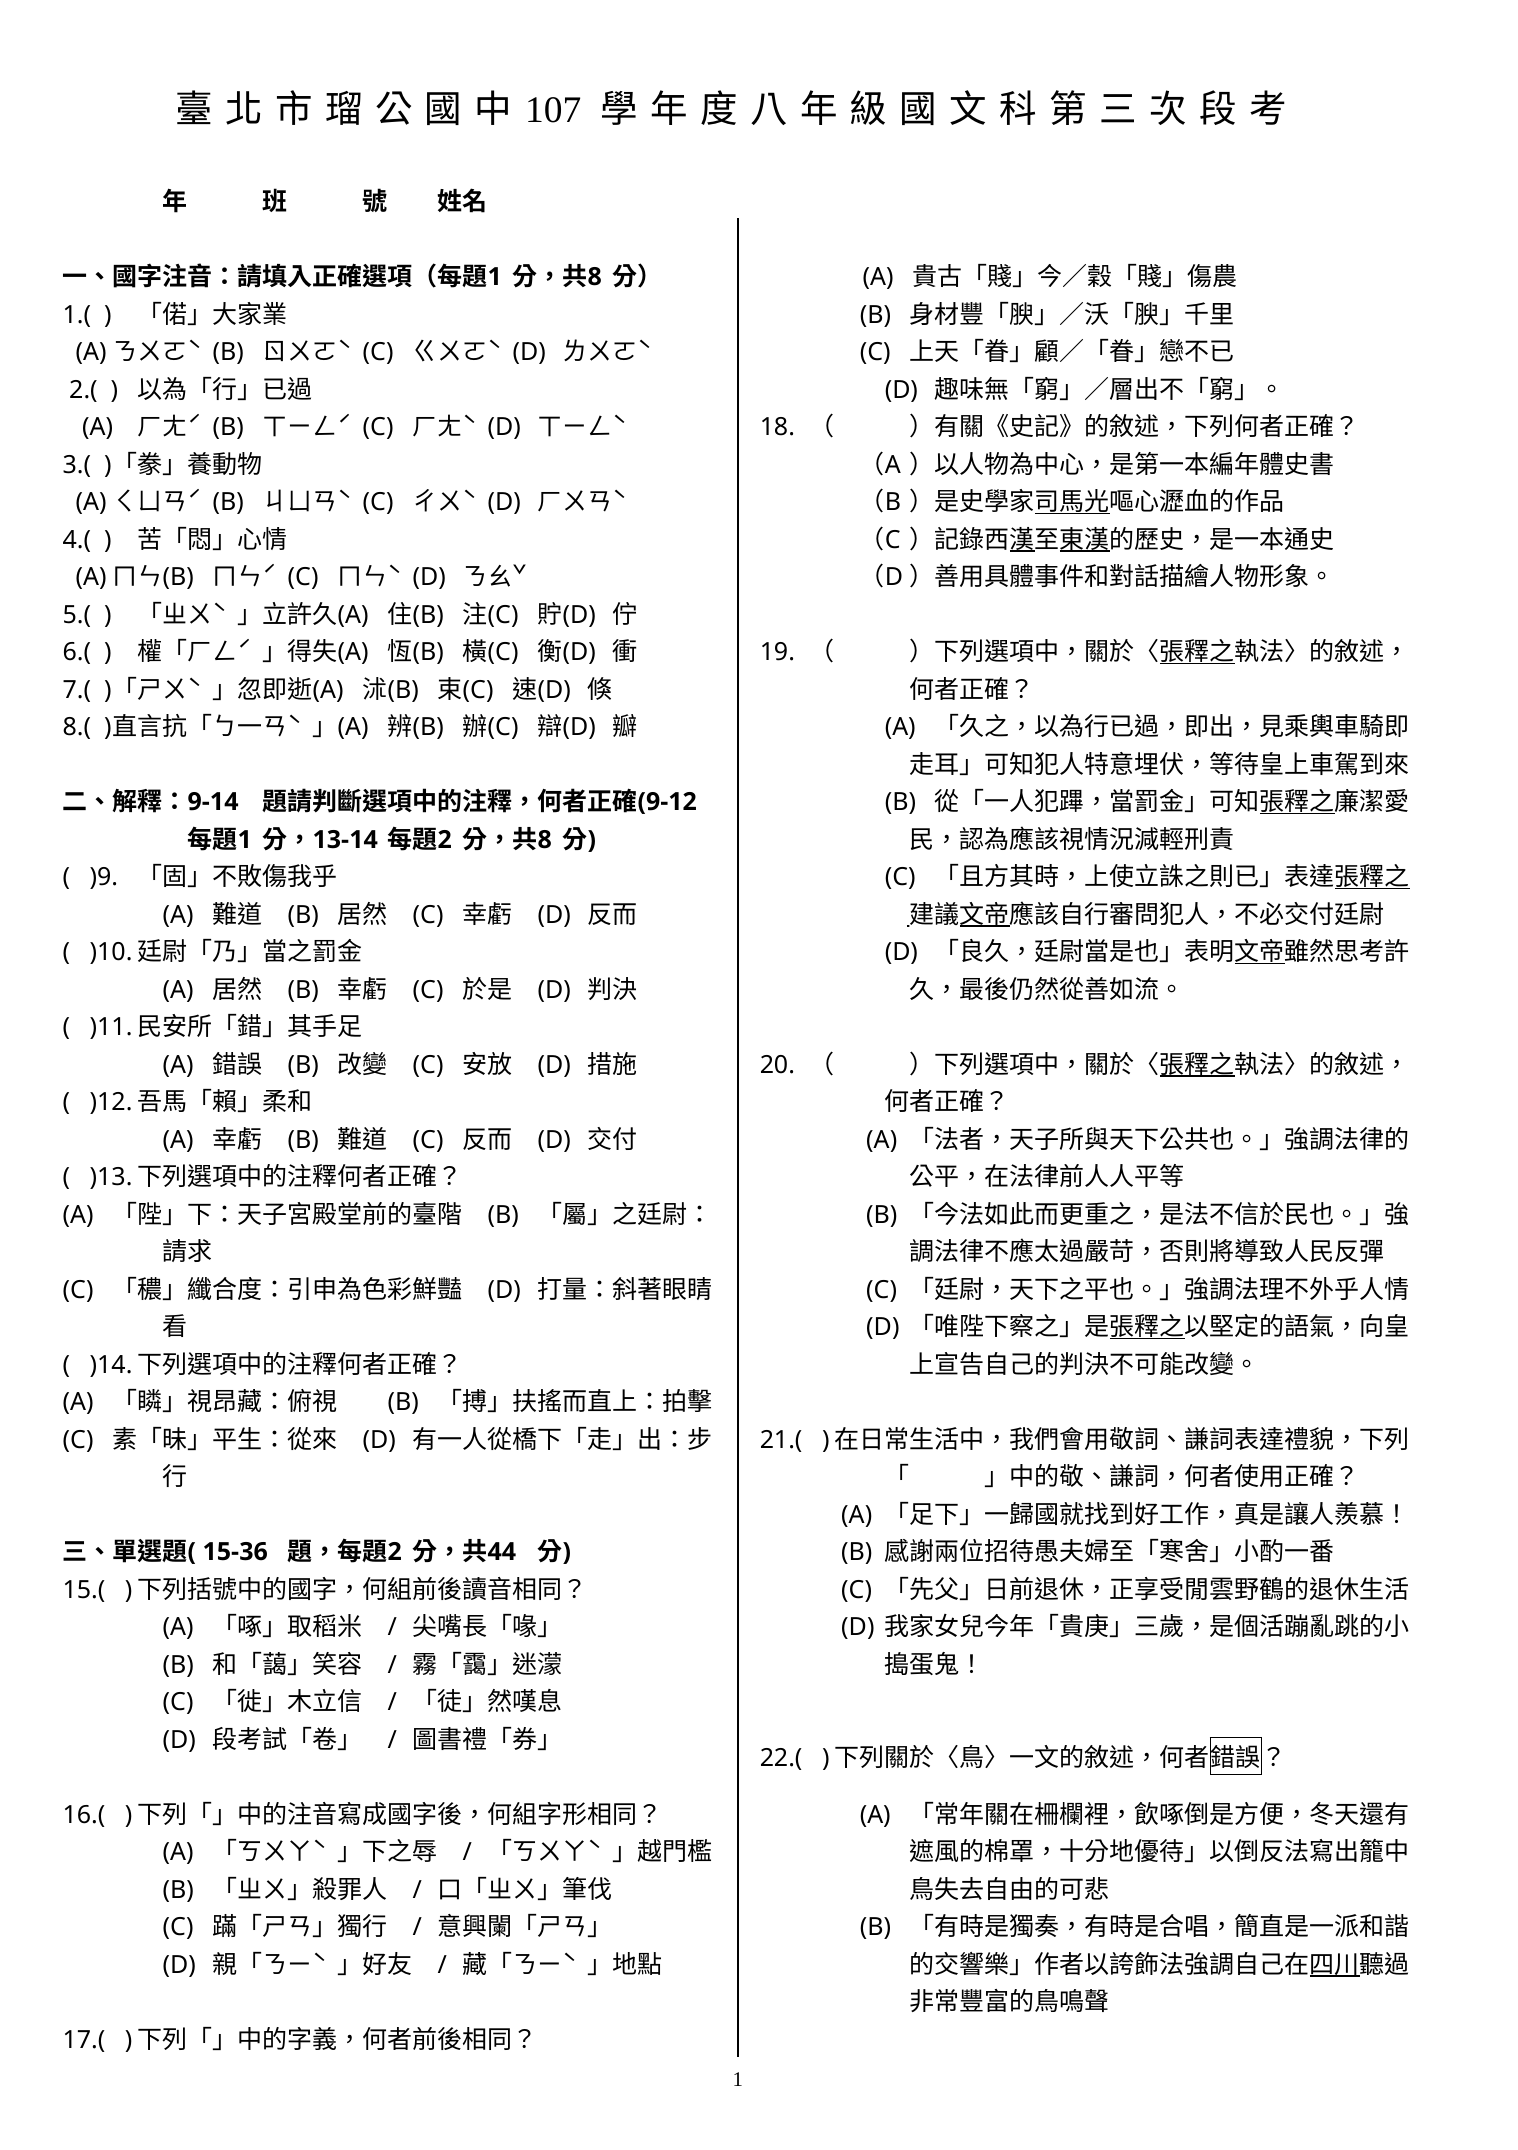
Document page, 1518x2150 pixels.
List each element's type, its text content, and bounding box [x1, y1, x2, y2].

text （A）以人物為中心，是第一本編年體史書 [851, 443, 1412, 481]
text (A)「常年關在柵欄裡，飲啄倒是方便，冬天還有遮風的棉罩，十分地優待」以倒反法寫出籠中鳥失去自由的可悲 [851, 1793, 1412, 1906]
text (A)「久之，以為行已過，即出，見乘輿車騎即走耳」可知犯人特意埋伏，等待皇上車駕到來 [863, 706, 1412, 781]
text 16.( )下列「」中的注音寫成國字後，何組字形相同？ [62, 1793, 715, 1831]
text 1.( ) 「偌」大家業 [62, 293, 715, 331]
text (A)「法者，天子所與天下公共也。」強調法律的公平，在法律前人人平等 [851, 1118, 1412, 1193]
text (C)上天「眷」顧／「眷」戀不已 [851, 331, 1412, 368]
text (A)「ㄎㄨㄚˋ」下之辱 / 「ㄎㄨㄚˋ」越門檻 [154, 1831, 715, 1868]
text 4.( ) 苦「悶」心情 [62, 518, 715, 556]
text 22.( )下列關於〈鳥〉一文的敘述，何者錯誤？ [759, 1718, 1412, 1793]
text 19.（ ）下列選項中，關於〈張釋之執法〉的敘述，何者正確？ [759, 631, 1412, 706]
text 臺北市瑠公國中107學年度八年級國文科第三次段考 [62, 68, 1412, 143]
text (D)「唯陛下察之」是張釋之以堅定的語氣，向皇上宣告自己的判決不可能改變。 [851, 1306, 1412, 1381]
text 3.( )「豢」養動物 [62, 443, 715, 481]
text ( )11.民安所「錯」其手足 [62, 1006, 715, 1043]
text (C)「徙」木立信 / 「徒」然嘆息 [154, 1681, 715, 1718]
text (A)錯誤 (B)改變 (C)安放 (D)措施 [62, 1043, 715, 1081]
text (A)「足下」一歸國就找到好工作，真是讓人羨慕！ [833, 1493, 1412, 1531]
text (D)趣味無「窮」／層出不「窮」。 [863, 368, 1412, 406]
text （B）是史學家司馬光嘔心瀝血的作品 [851, 481, 1412, 518]
text ( )12.吾馬「賴」柔和 [62, 1081, 715, 1118]
text ( )13.下列選項中的注釋何者正確？ [62, 1156, 715, 1193]
text (B)從「一人犯蹕，當罰金」可知張釋之廉潔愛民，認為應該視情況減輕刑責 [863, 781, 1412, 856]
text (A)「陛」下：天子宮殿堂前的臺階 (B)「屬」之廷尉：請求 [62, 1193, 715, 1268]
text (C)「廷尉，天下之平也。」強調法理不外乎人情 [851, 1268, 1412, 1306]
text (D)「良久，廷尉當是也」表明文帝雖然思考許久，最後仍然從善如流。 [863, 931, 1412, 1006]
text (D)段考試「卷」 / 圖書禮「券」 [154, 1718, 715, 1756]
text （C）記錄西漢至東漢的歷史，是一本通史 [851, 518, 1412, 556]
text (A)幸虧 (B)難道 (C)反而 (D)交付 [62, 1118, 715, 1156]
text (A)「啄」取稻米 / 尖嘴長「喙」 [154, 1606, 715, 1643]
text (B)「ㄓㄨ」殺罪人 /口「ㄓㄨ」筆伐 [154, 1868, 715, 1906]
text (C) 蹣「ㄕㄢ」獨行 / 意興闌「ㄕㄢ」 [154, 1906, 715, 1943]
text (B)感謝兩位招待愚夫婦至「寒舍」小酌一番 [833, 1531, 1412, 1568]
text (A)ㄇㄣ(B)ㄇㄣˊ(C)ㄇㄣˋ(D)ㄋㄠˇ [62, 556, 715, 593]
text (A)難道 (B)居然 (C)幸虧 (D)反而 [62, 893, 715, 931]
text (C) 素「昧」平生：從來 (D)有一人從橋下「走」出：步行 [62, 1418, 715, 1493]
text 15.( )下列括號中的國字，何組前後讀音相同？ [62, 1568, 715, 1606]
text (A)貴古「賤」今／穀「賤」傷農 [851, 256, 1412, 293]
text 年 班 號 姓名 [62, 143, 1412, 218]
text 二、解釋：9-14題請判斷選項中的注釋，何者正確(9-12每題1分，13-14每題2分，共8分) [62, 781, 715, 856]
text ( )10.廷尉「乃」當之罰金 [62, 931, 715, 968]
text （D）善用具體事件和對話描繪人物形象。 [851, 556, 1412, 593]
text (A)「瞵」視昂藏：俯視 (B)「搏」扶搖而直上：拍擊 [62, 1381, 715, 1418]
text (A)ㄑㄩㄢˊ(B)ㄐㄩㄢˋ(C)ㄔㄨˋ(D)ㄏㄨㄢˋ [62, 481, 715, 518]
text 20.（ ）下列選項中，關於〈張釋之執法〉的敘述，何者正確？ [759, 1043, 1412, 1118]
text (A)ㄋㄨㄛˋ(B)ㄖㄨㄛˋ(C)ㄍㄨㄛˋ(D)ㄌㄨㄛˋ [62, 331, 715, 368]
text (A)居然 (B)幸虧 (C)於是 (D)判決 [62, 968, 715, 1006]
text (A)ㄏㄤˊ(B)ㄒㄧㄥˊ(C)ㄏㄤˋ(D)ㄒㄧㄥˋ [48, 406, 715, 443]
text 7.( )「ㄕㄨˋ」忽即逝(A)沭(B)束(C)速(D)倏 [62, 668, 715, 706]
text 三、單選題( 15-36題，每題2分，共44分) [62, 1531, 715, 1568]
text 17.( )下列「」中的字義，何者前後相同？ [62, 2018, 715, 2056]
text 21.( )在日常生活中，我們會用敬詞、謙詞表達禮貌，下列「 」中的敬、謙詞，何者使用正確？ [759, 1418, 1412, 1493]
text (C)「且方其時，上使立誅之則已」表達張釋之建議文帝應該自行審問犯人，不必交付廷尉 [863, 856, 1412, 931]
text (B)身材豐「腴」／沃「腴」千里 [851, 293, 1412, 331]
text ( )9.「固」不敗傷我乎 [62, 856, 715, 893]
text 一、國字注音：請填入正確選項（每題1分，共8分） [62, 256, 715, 293]
text 8.( )直言抗「ㄅ一ㄢˋ」(A)辨(B)辦(C)辯(D)瓣 [62, 706, 715, 743]
text (B)「今法如此而更重之，是法不信於民也。」強調法律不應太過嚴苛，否則將導致人民反彈 [851, 1193, 1412, 1268]
text ( )14.下列選項中的注釋何者正確？ [62, 1343, 715, 1381]
text (B)和「藹」笑容 /霧「靄」迷濛 [154, 1643, 715, 1681]
text 2.( ) 以為「行」已過 [48, 368, 715, 406]
text 18.（ ）有關《史記》的敘述，下列何者正確？ [759, 406, 1412, 443]
text (C)「先父」日前退休，正享受閒雲野鶴的退休生活 [833, 1568, 1412, 1606]
text (B)「有時是獨奏，有時是合唱，簡直是一派和諧的交響樂」作者以誇飾法強調自己在四川聽過非常豐富的鳥鳴聲 [851, 1906, 1412, 2018]
text 5.( ) 「ㄓㄨˋ」立許久(A)住(B)注(C)貯(D)佇 [62, 593, 715, 631]
text (C)「穠」纖合度：引申為色彩鮮豔 (D)打量：斜著眼睛看 [62, 1268, 715, 1343]
text (D)我家女兒今年「貴庚」三歲，是個活蹦亂跳的小搗蛋鬼！ [833, 1606, 1412, 1681]
text 6.( ) 權「ㄏㄥˊ」得失(A)恆(B)橫(C)衡(D)衝 [62, 631, 715, 668]
text (D)親「ㄋㄧˋ」好友 / 藏「ㄋㄧˋ」地點 [154, 1943, 715, 1981]
